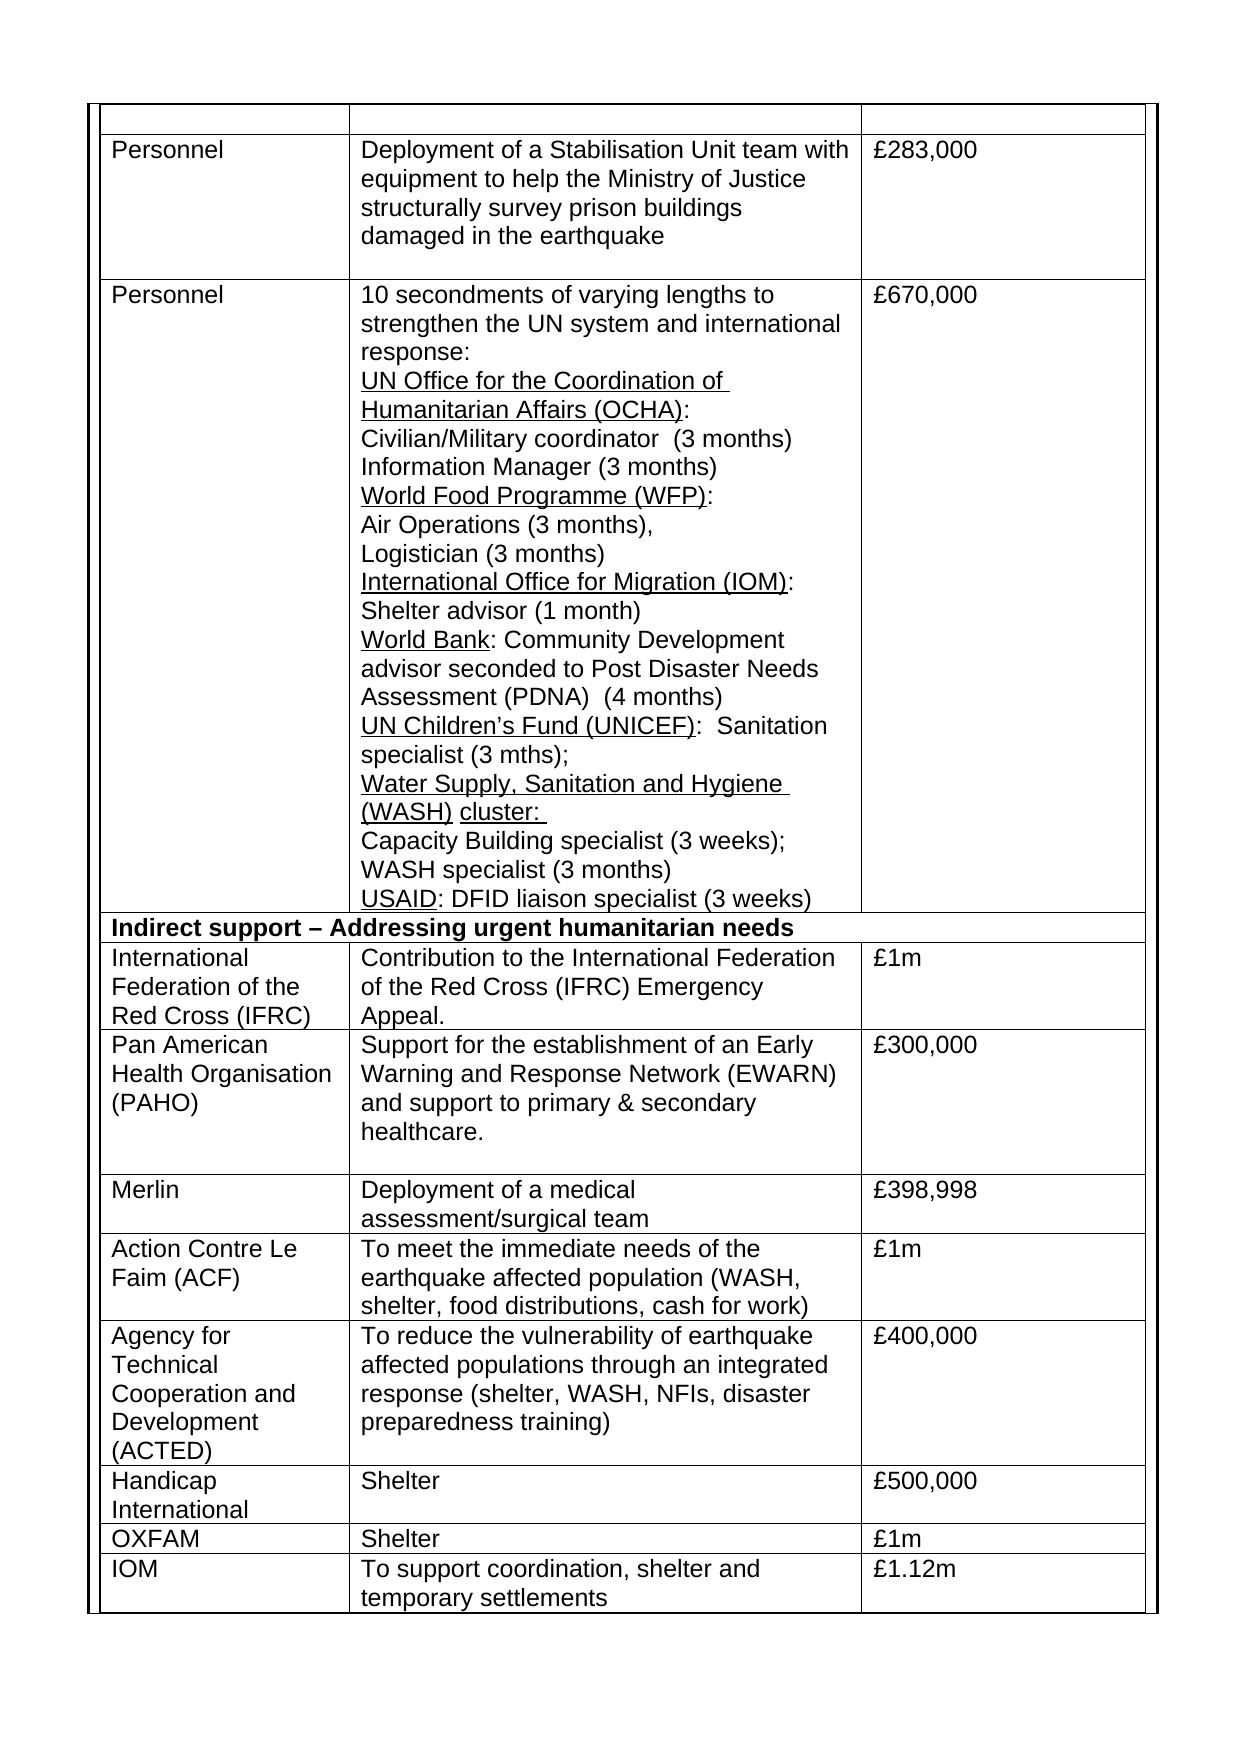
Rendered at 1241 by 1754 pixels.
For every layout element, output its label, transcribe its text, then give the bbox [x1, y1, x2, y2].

table_cell Pan American Health Organisation (PAHO) [101, 1030, 349, 1174]
table_cell £1m [862, 1524, 1145, 1553]
table_cell Action Contre Le Faim (ACF) [101, 1234, 349, 1320]
table_cell Contribution to the International Federation of the Red Cross (IFRC) Emergency Appeal. [350, 943, 861, 1029]
table_cell [101, 105, 349, 134]
table_cell International Federation of the Red Cross (IFRC) [101, 943, 349, 1029]
table_cell Support for the establishment of an Early Warning and Response Network (EWARN) and support to primary & secondary healthcare. [350, 1030, 861, 1174]
table_cell £300,000 [862, 1030, 1145, 1174]
table_cell [862, 105, 1145, 134]
table_cell [350, 105, 861, 134]
table_cell Merlin [101, 1175, 349, 1233]
table_cell £400,000 [862, 1321, 1145, 1465]
table_cell Agency for Technical Cooperation and Development (ACTED) [101, 1321, 349, 1465]
table_cell IOM [101, 1554, 349, 1612]
table_cell To reduce the vulnerability of earthquake affected populations through an integrated response (shelter, WASH, NFIs, disaster preparedness training) [350, 1321, 861, 1465]
table_cell Shelter [350, 1524, 861, 1553]
table_cell Personnel [101, 135, 349, 279]
table_cell OXFAM [101, 1524, 349, 1553]
table_cell Deployment of a Stabilisation Unit team with equipment to help the Ministry of Justice structurally survey prison buildings damaged in the earthquake [350, 135, 861, 279]
table_cell £1m [862, 1234, 1145, 1320]
table_cell Deployment of a medical assessment/surgical team [350, 1175, 861, 1233]
table_cell Handicap International [101, 1466, 349, 1523]
table_cell £398,998 [862, 1175, 1145, 1233]
table_cell To meet the immediate needs of the earthquake affected population (WASH, shelter, food distributions, cash for work) [350, 1234, 861, 1320]
table_cell Personnel [101, 280, 349, 912]
table_cell 10 secondments of varying lengths to strengthen the UN system and international response: UN Office for the Coordination of Humanitarian Affairs (OCHA): Civilian/Military coordinator (3 months) Information Manager (3 months) World Food Programme (WFP): Air Operations (3 months), Logistician (3 months) International Office for Migration (IOM): Shelter advisor (1 month) World Bank: Community Development advisor seconded to Post Disaster Needs Assessment (PDNA) (4 months) UN Children’s Fund (UNICEF): Sanitation specialist (3 mths); Water Supply, Sanitation and Hygiene (WASH) cluster: Capacity Building specialist (3 weeks); WASH specialist (3 months) USAID: DFID liaison specialist (3 weeks) [350, 280, 861, 912]
table_cell £283,000 [862, 135, 1145, 279]
table_cell £500,000 [862, 1466, 1145, 1523]
table_cell £1m [862, 943, 1145, 1029]
table_cell £1.12m [862, 1554, 1145, 1612]
table_cell To support coordination, shelter and temporary settlements [350, 1554, 861, 1612]
table_cell £670,000 [862, 280, 1145, 912]
table_cell Indirect support – Addressing urgent humanitarian needs [101, 913, 1145, 942]
table_cell Shelter [350, 1466, 861, 1523]
